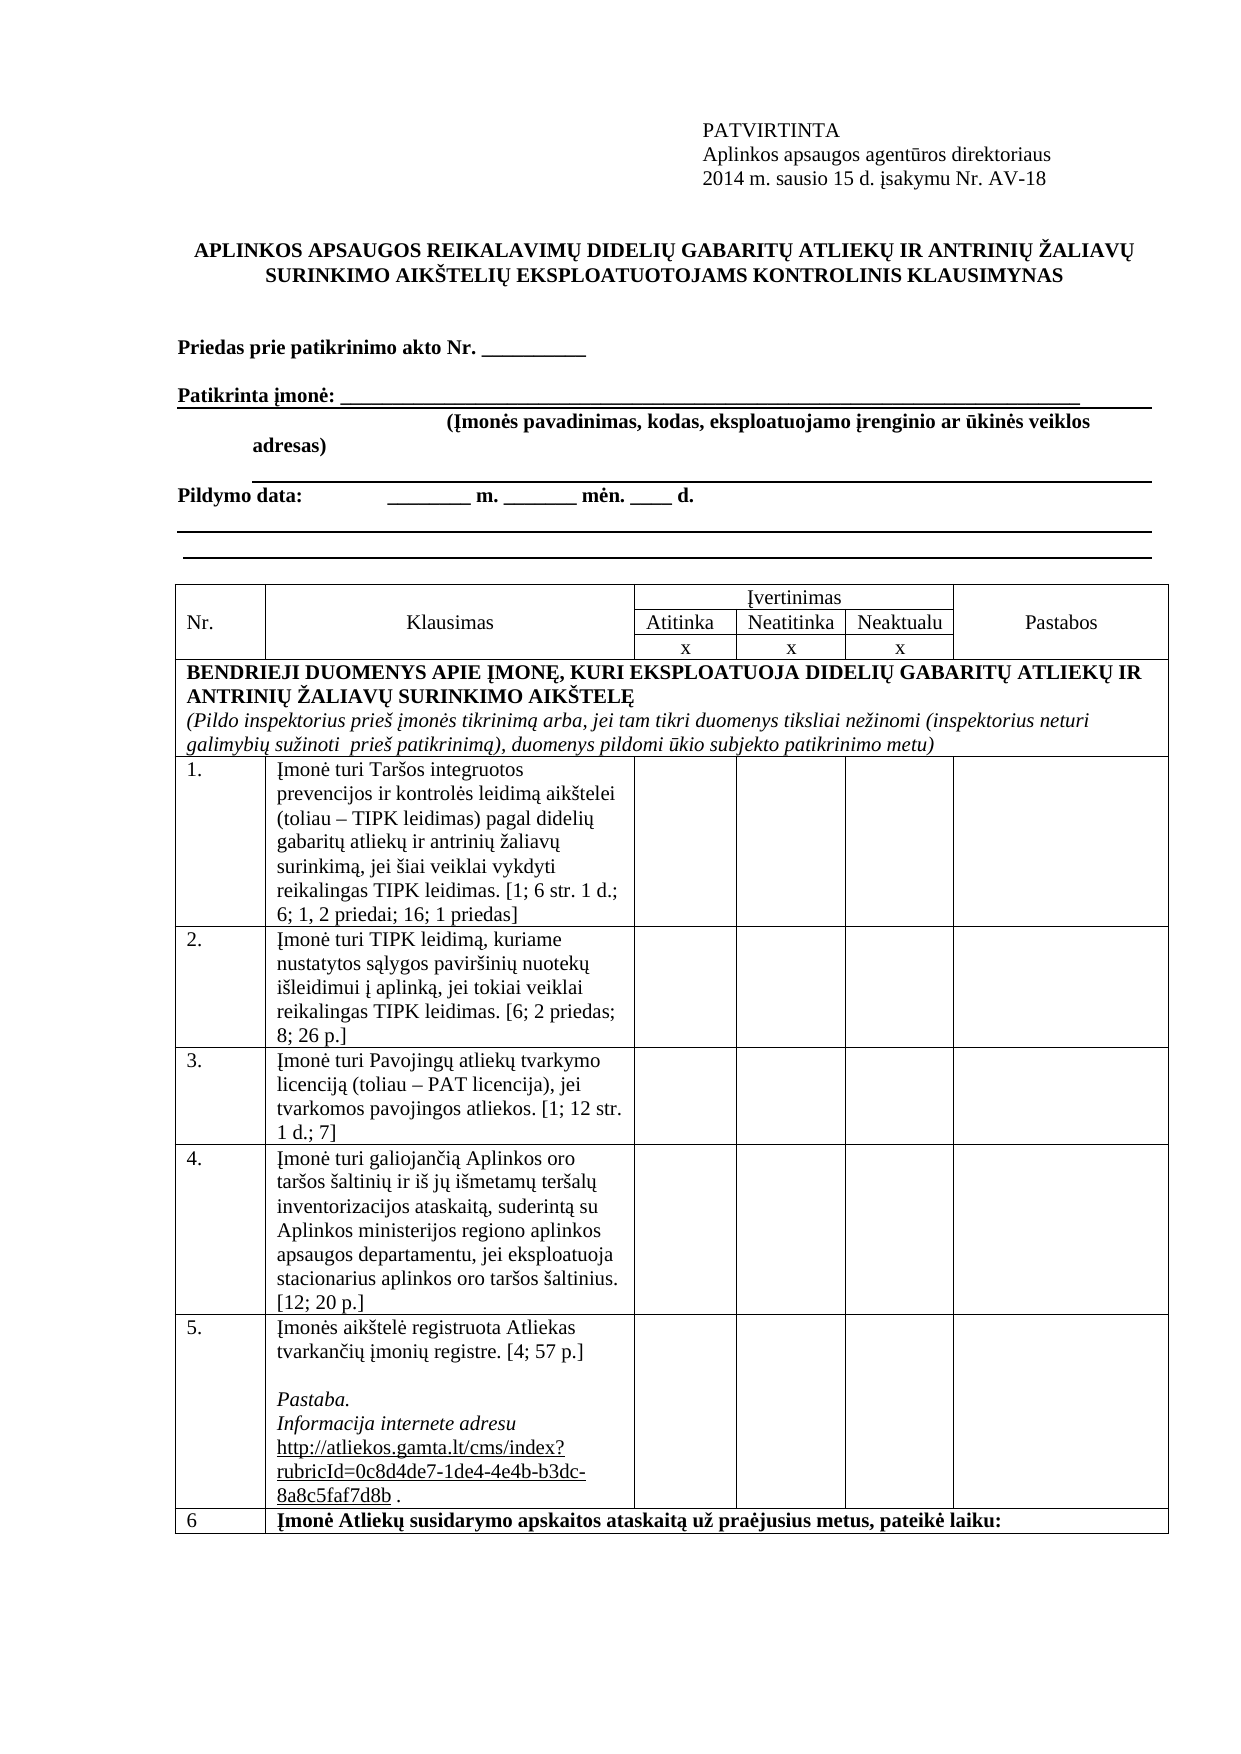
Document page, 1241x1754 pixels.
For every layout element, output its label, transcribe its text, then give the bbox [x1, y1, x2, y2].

table_cell Įmonė turi Pavojingų atliekų tvarkymo licenciją (toliau – PAT licencija), jei tvarkomos pavojingos atliekos. [1; 12 str. 1 d.; 7] [266, 1048, 634, 1144]
table_cell [846, 1315, 953, 1507]
text Priedas prie patikrinimo akto Nr. __________ [177, 335, 1152, 359]
table_cell [635, 927, 736, 1047]
table_cell 6 [176, 1509, 265, 1532]
table_header Pastabos [954, 585, 1168, 659]
table_cell x [737, 635, 845, 659]
table_cell [737, 1145, 845, 1314]
table_cell [737, 1315, 845, 1507]
table_cell [635, 1048, 736, 1144]
table_cell [635, 1315, 736, 1507]
table_cell 2. [176, 927, 265, 1047]
table_cell [846, 1048, 953, 1144]
table_cell [635, 757, 736, 926]
table_cell [846, 1145, 953, 1314]
text Patikrinta įmonė: _______________________________________________________________________ [177, 383, 1152, 407]
table_cell Įmonė turi TIPK leidimą, kuriame nustatytos sąlygos paviršinių nuotekų išleidimui į aplinką, jei tokiai veiklai reikalingas TIPK leidimas. [6; 2 priedas; 8; 26 p.] [266, 927, 634, 1047]
table_cell [954, 1315, 1168, 1507]
table_header Klausimas [266, 585, 634, 659]
text PATVIRTINTA [627, 118, 1152, 142]
table_cell Įmonė turi galiojančią Aplinkos oro taršos šaltinių ir iš jų išmetamų teršalų inventorizacijos ataskaitą, suderintą su Aplinkos ministerijos regiono aplinkos apsaugos departamentu, jei eksploatuoja stacionarius aplinkos oro taršos šaltinius. [12; 20 p.] [266, 1145, 634, 1314]
table_cell [635, 1145, 736, 1314]
table_cell [954, 1145, 1168, 1314]
table_cell Įmonė turi Taršos integruotos prevencijos ir kontrolės leidimą aikštelei (toliau – TIPK leidimas) pagal didelių gabaritų atliekų ir antrinių žaliavų surinkimą, jei šiai veiklai vykdyti reikalingas TIPK leidimas. [1; 6 str. 1 d.; 6; 1, 2 priedai; 16; 1 priedas] [266, 757, 634, 926]
table_cell [846, 757, 953, 926]
table_cell 4. [176, 1145, 265, 1314]
table_cell Neatitinka [737, 610, 845, 634]
table_header Nr. [176, 585, 265, 659]
table_header Įvertinimas [635, 585, 953, 609]
text Pildymo data: ________ m. _______ mėn. ____ d. [177, 483, 1152, 507]
table_cell 5. [176, 1315, 265, 1507]
table_cell [846, 927, 953, 1047]
table_cell BENDRIEJI DUOMENYS APIE ĮMONĘ, KURI EKSPLOATUOJA DIDELIŲ GABARITŲ ATLIEKŲ IR ANTRINIŲ ŽALIAVŲ SURINKIMO AIKŠTELĘ (Pildo inspektorius prieš įmonės tikrinimą arba, jei tam tikri duomenys tiksliai nežinomi (inspektorius neturi galimybių sužinoti prieš patikrinimą), duomenys pildomi ūkio subjekto patikrinimo metu) [176, 660, 1168, 756]
table_cell Įmonės aikštelė registruota Atliekas tvarkančių įmonių registre. [4; 57 p.] Pastaba. Informacija internete adresu http://atliekos.gamta.lt/cms/index?rubricId=0c8d4de7-1de4-4e4b-b3dc-8a8c5faf7d8b . [266, 1315, 634, 1507]
table_cell [954, 927, 1168, 1047]
table_cell 1. [176, 757, 265, 926]
table_cell Įmonė Atliekų susidarymo apskaitos ataskaitą už praėjusius metus, pateikė laiku: [266, 1509, 1168, 1532]
table_cell x [846, 635, 953, 659]
text (Įmonės pavadinimas, kodas, eksploatuojamo įrenginio ar ūkinės veiklos adresas) [252, 409, 1152, 457]
table_cell Neaktualu [846, 610, 953, 634]
text Aplinkos apsaugos agentūros direktoriaus [627, 142, 1152, 166]
table_cell [954, 757, 1168, 926]
table_cell x [635, 635, 736, 659]
table_cell [737, 927, 845, 1047]
table_cell 3. [176, 1048, 265, 1144]
table_cell [737, 757, 845, 926]
table_cell [954, 1048, 1168, 1144]
table_cell [737, 1048, 845, 1144]
text 2014 m. sausio 15 d. įsakymu Nr. AV-18 [627, 166, 1152, 190]
text APLINKOS APSAUGOS REIKALAVIMŲ DIDELIŲ GABARITŲ ATLIEKŲ IR ANTRINIŲ ŽALIAVŲ SURINKIMO AIKŠTELIŲ EKSPLOATUOTOJAMS KONTROLINIS KLAUSIMYNAS [177, 238, 1152, 287]
table_cell Atitinka [635, 610, 736, 634]
